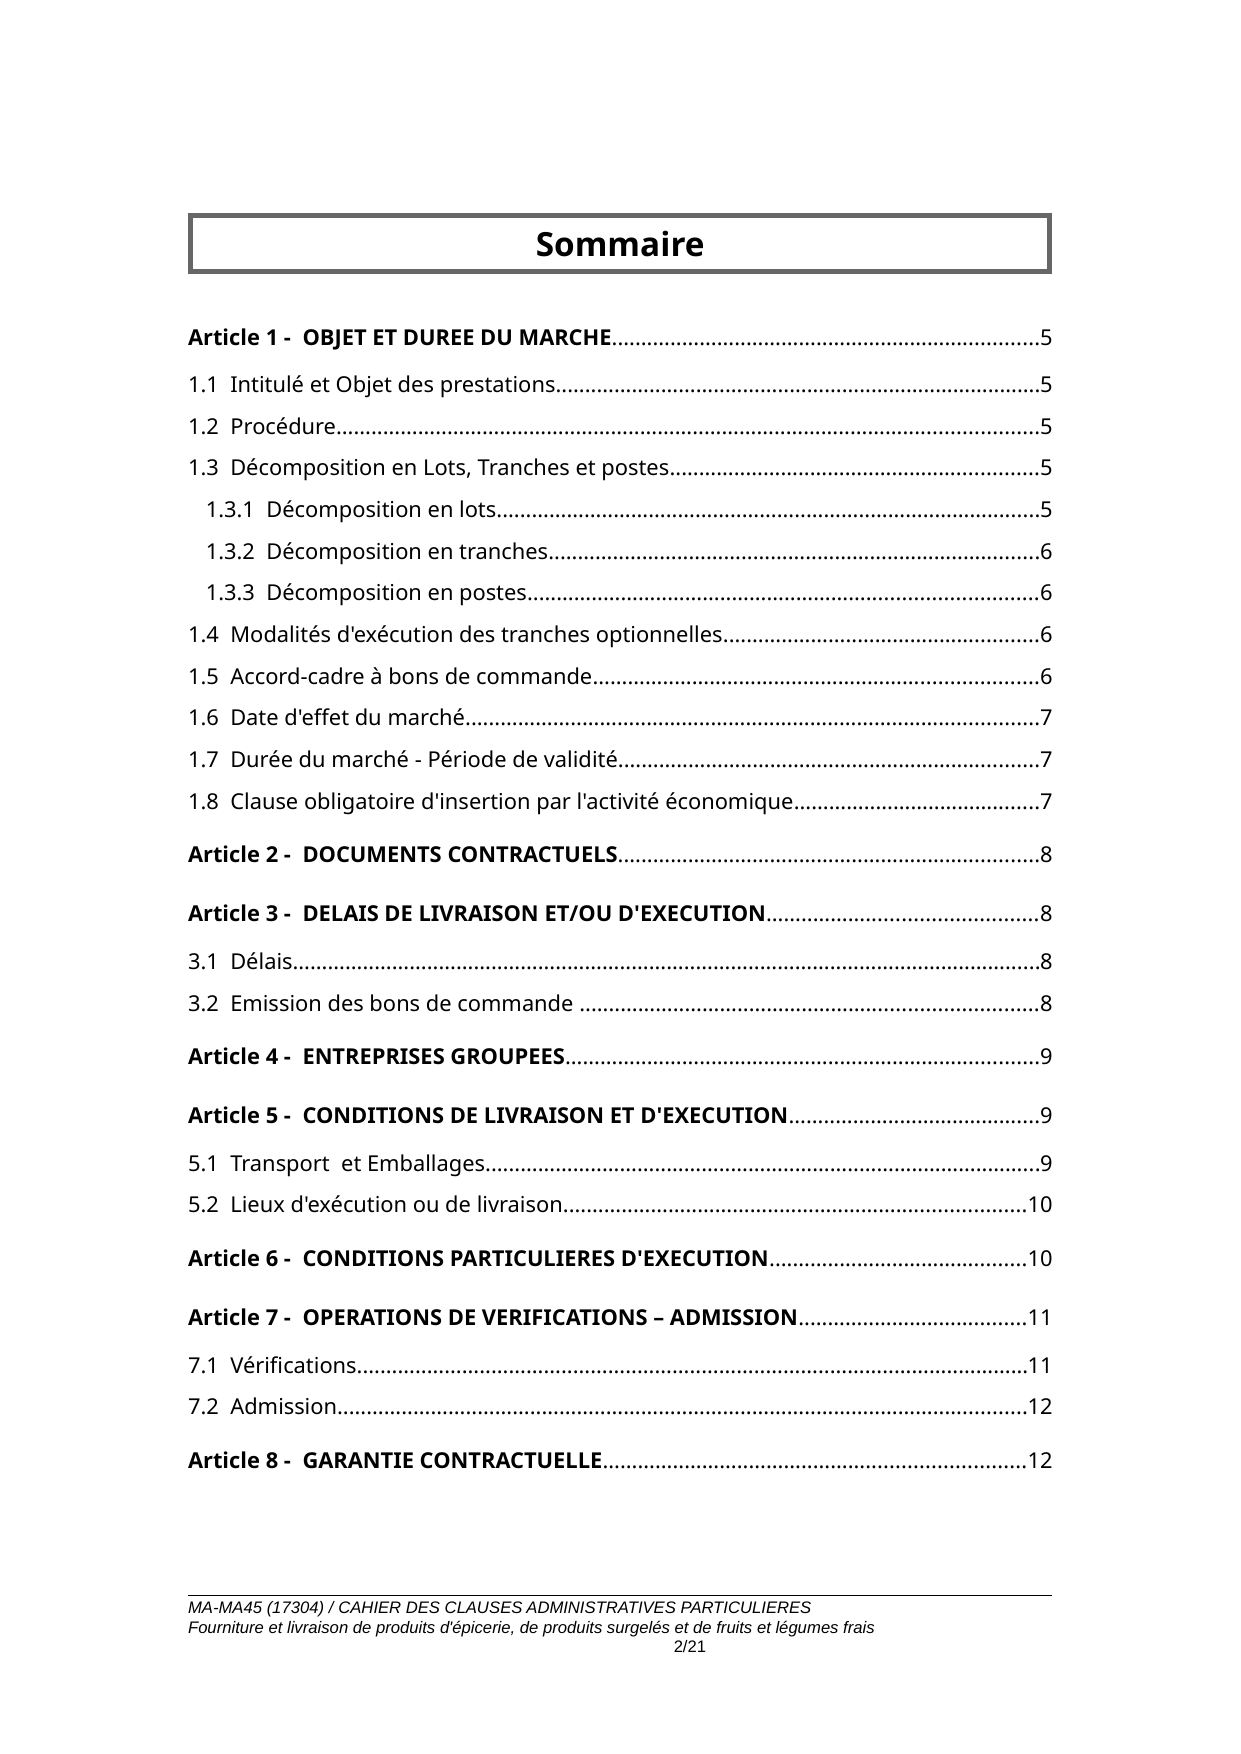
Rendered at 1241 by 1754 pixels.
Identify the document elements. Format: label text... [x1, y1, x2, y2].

text 1.1 Intitulé et Objet des prestations 5 [188, 369, 1052, 399]
text 1.7 Durée du marché - Période de validité 7 [188, 744, 1052, 774]
text 1.3.2 Décomposition en tranches 6 [206, 536, 1052, 566]
text 3.1 Délais 8 [188, 946, 1052, 976]
text 1.4 Modalités d'exécution des tranches optionnelles 6 [188, 619, 1052, 649]
text Article 7 - OPERATIONS DE VERIFICATIONS – ADMISSION 11 [188, 1302, 1052, 1332]
text 5.1 Transport et Emballages 9 [188, 1148, 1052, 1178]
text 7.1 Vérifications 11 [188, 1350, 1052, 1379]
text 1.3.1 Décomposition en lots 5 [206, 494, 1052, 524]
text 1.8 Clause obligatoire d'insertion par l'activité économique 7 [188, 786, 1052, 816]
text Article 4 - ENTREPRISES GROUPEES 9 [188, 1041, 1052, 1071]
text 1.6 Date d'effet du marché 7 [188, 702, 1052, 732]
text 5.2 Lieux d'exécution ou de livraison 10 [188, 1189, 1052, 1219]
text Article 8 - GARANTIE CONTRACTUELLE 12 [188, 1445, 1052, 1474]
text Article 3 - DELAIS DE LIVRAISON ET/OU D'EXECUTION 8 [188, 898, 1052, 928]
text 7.2 Admission 12 [188, 1391, 1052, 1421]
text 1.2 Procédure 5 [188, 411, 1052, 441]
text Article 2 - DOCUMENTS CONTRACTUELS 8 [188, 839, 1052, 869]
text 3.2 Emission des bons de commande 8 [188, 988, 1052, 1017]
text 1.3 Décomposition en Lots, Tranches et postes 5 [188, 452, 1052, 482]
text Article 6 - CONDITIONS PARTICULIERES D'EXECUTION 10 [188, 1243, 1052, 1273]
text Article 1 - OBJET ET DUREE DU MARCHE 5 [188, 322, 1052, 351]
text Article 5 - CONDITIONS DE LIVRAISON ET D'EXECUTION 9 [188, 1100, 1052, 1130]
subtitle Sommaire [193, 218, 1047, 269]
text 1.3.3 Décomposition en postes 6 [206, 577, 1052, 607]
text 1.5 Accord-cadre à bons de commande 6 [188, 661, 1052, 691]
